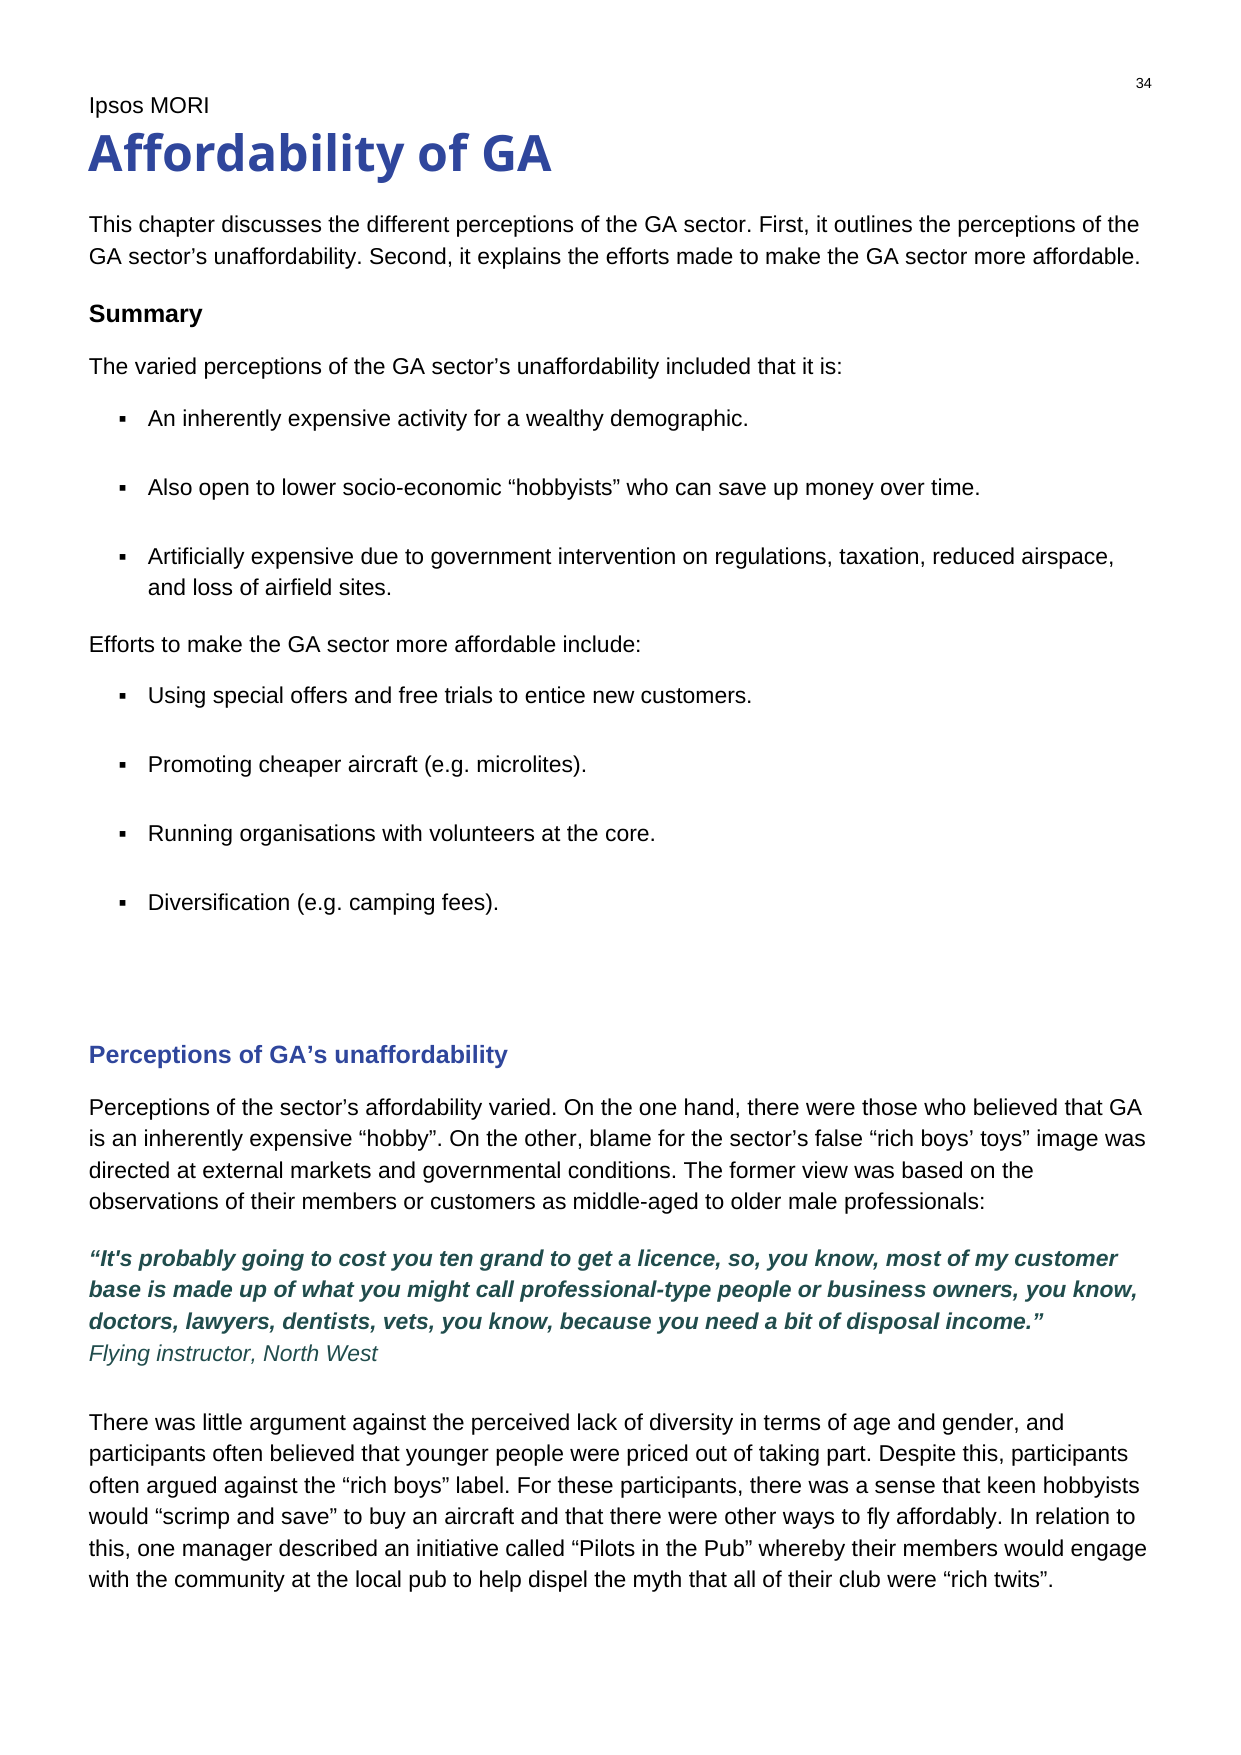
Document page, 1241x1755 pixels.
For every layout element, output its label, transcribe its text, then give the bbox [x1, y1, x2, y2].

list Using special offers and free trials to entice new customers. [118, 682, 1152, 708]
list This chapter discusses the different perceptions of the GA sector. First, it outlines the perceptions of the GA sector’s unaffordability. Second, it explains the efforts made to make the GA sector more affordable. [89, 211, 1152, 269]
text “It's probably going to cost you ten grand to get a licence, so, you know, most of my customer base is made up of what you might call professional-type people or business owners, you know, doctors, lawyers, dentists, vets, you know, because you need a bit of disposal income.” [89, 1245, 1152, 1334]
text Flying instructor, North West [89, 1339, 1152, 1366]
text Efforts to make the GA sector more affordable include: [89, 631, 1152, 657]
list Also open to lower socio-economic “hobbyists” who can save up money over time. [118, 473, 1152, 500]
subtitle Summary [89, 299, 1152, 328]
list An inherently expensive activity for a wealthy demographic. [118, 404, 1152, 431]
list Artificially expensive due to government intervention on regulations, taxation, reduced airspace, and loss of airfield sites. [118, 543, 1152, 601]
subtitle Affordability of GA [89, 118, 1152, 186]
list Perceptions of the sector’s affordability varied. On the one hand, there were those who believed that GA is an inherently expensive “hobby”. On the other, blame for the sector’s false “rich boys’ toys” image was directed at external markets and governmental conditions. The former view was based on the observations of their members or customers as middle-aged to older male professionals: [89, 1094, 1152, 1215]
text The varied perceptions of the GA sector’s unaffordability included that it is: [89, 353, 1152, 379]
text There was little argument against the perceived lack of diversity in terms of age and gender, and participants often believed that younger people were priced out of taking part. Despite this, participants often argued against the “rich boys” label. For these participants, there was a sense that keen hobbyists would “scrimp and save” to buy an aircraft and that there were other ways to fly affordably. In relation to this, one manager described an initiative called “Pilots in the Pub” whereby their members would engage with the community at the local pub to help dispel the myth that all of their club were “rich twits”. [89, 1409, 1152, 1593]
list Running organisations with volunteers at the core. [118, 820, 1152, 847]
subtitle Perceptions of GA’s unaffordability [89, 1040, 1152, 1069]
list Promoting cheaper aircraft (e.g. microlites). [118, 751, 1152, 777]
list Diversification (e.g. camping fees). [118, 889, 1152, 916]
